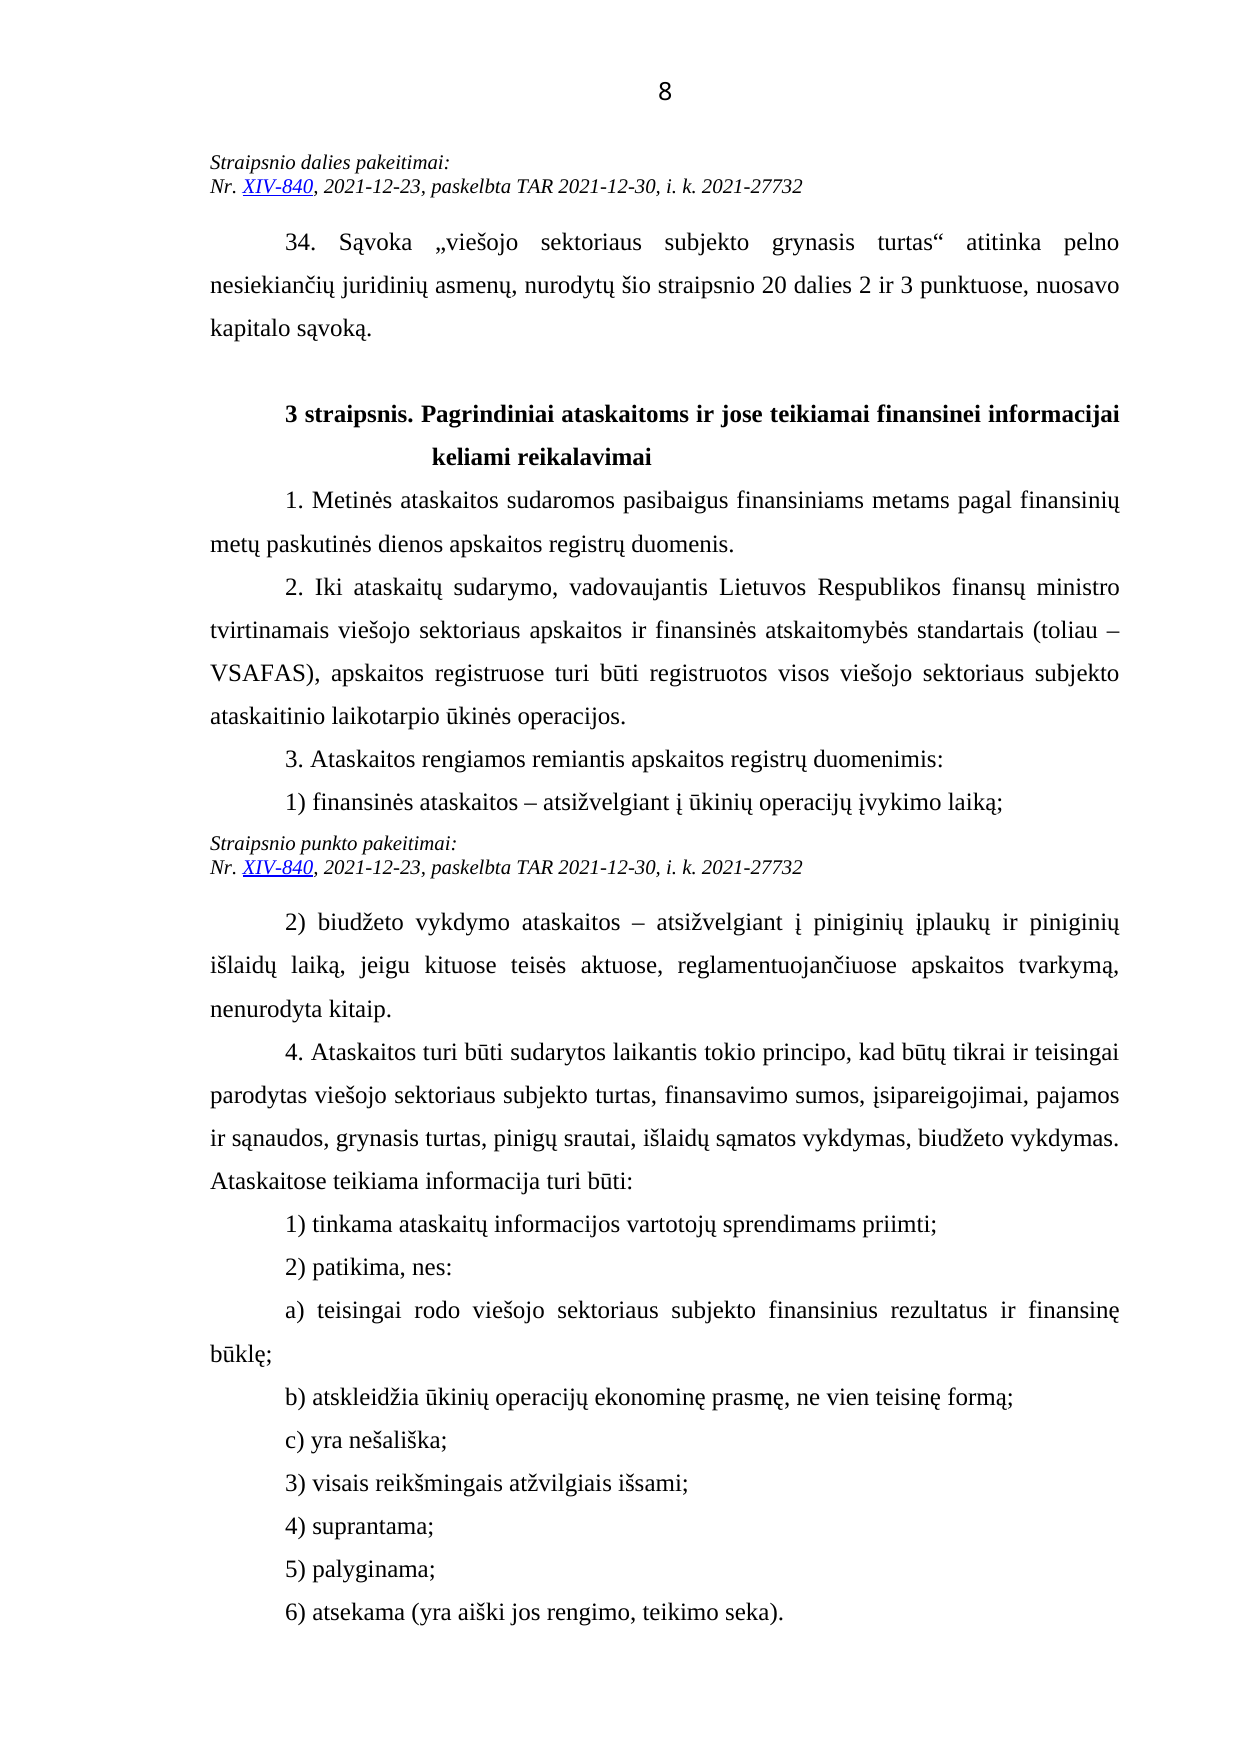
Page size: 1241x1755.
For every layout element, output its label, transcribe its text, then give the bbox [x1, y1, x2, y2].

text 1. Metinės ataskaitos sudaromos pasibaigus finansiniams metams pagal finansinių metų paskutinės dienos apskaitos registrų duomenis. [210, 486, 1120, 557]
text 4) suprantama; [210, 1511, 1120, 1540]
text Nr. XIV-840, 2021-12-23, paskelbta TAR 2021-12-30, i. k. 2021-27732 [210, 174, 1120, 198]
text 3 straipsnis. Pagrindiniai ataskaitoms ir jose teikiamai finansinei informacijai keliami reikalavimai [285, 399, 1120, 471]
text c) yra nešališka; [210, 1425, 1120, 1454]
text b) atskleidžia ūkinių operacijų ekonominę prasmę, ne vien teisinę formą; [210, 1382, 1120, 1411]
text 2) biudžeto vykdymo ataskaitos – atsižvelgiant į piniginių įplaukų ir piniginių išlaidų laiką, jeigu kituose teisės aktuose, reglamentuojančiuose apskaitos tvarkymą, nenurodyta kitaip. [210, 907, 1120, 1022]
text 3) visais reikšmingais atžvilgiais išsami; [210, 1468, 1120, 1497]
text a) teisingai rodo viešojo sektoriaus subjekto finansinius rezultatus ir finansinę būklę; [210, 1296, 1120, 1367]
text 3. Ataskaitos rengiamos remiantis apskaitos registrų duomenimis: [210, 744, 1120, 773]
text 5) palyginama; [210, 1554, 1120, 1583]
text Straipsnio punkto pakeitimai: [210, 831, 1120, 855]
text 1) finansinės ataskaitos – atsižvelgiant į ūkinių operacijų įvykimo laiką; [210, 787, 1120, 816]
text Nr. XIV-840, 2021-12-23, paskelbta TAR 2021-12-30, i. k. 2021-27732 [210, 855, 1120, 879]
text 34. Sąvoka „viešojo sektoriaus subjekto grynasis turtas“ atitinka pelno nesiekiančių juridinių asmenų, nurodytų šio straipsnio 20 dalies 2 ir 3 punktuose, nuosavo kapitalo sąvoką. [210, 227, 1120, 342]
text 2. Iki ataskaitų sudarymo, vadovaujantis Lietuvos Respublikos finansų ministro tvirtinamais viešojo sektoriaus apskaitos ir finansinės atskaitomybės standartais (toliau – VSAFAS), apskaitos registruose turi būti registruotos visos viešojo sektoriaus subjekto ataskaitinio laikotarpio ūkinės operacijos. [210, 572, 1120, 730]
text 4. Ataskaitos turi būti sudarytos laikantis tokio principo, kad būtų tikrai ir teisingai parodytas viešojo sektoriaus subjekto turtas, finansavimo sumos, įsipareigojimai, pajamos ir sąnaudos, grynasis turtas, pinigų srautai, išlaidų sąmatos vykdymas, biudžeto vykdymas. Ataskaitose teikiama informacija turi būti: [210, 1037, 1120, 1195]
text 2) patikima, nes: [210, 1252, 1120, 1281]
text Straipsnio dalies pakeitimai: [210, 150, 1120, 174]
text 1) tinkama ataskaitų informacijos vartotojų sprendimams priimti; [210, 1209, 1120, 1238]
text 6) atsekama (yra aiški jos rengimo, teikimo seka). [210, 1597, 1120, 1626]
